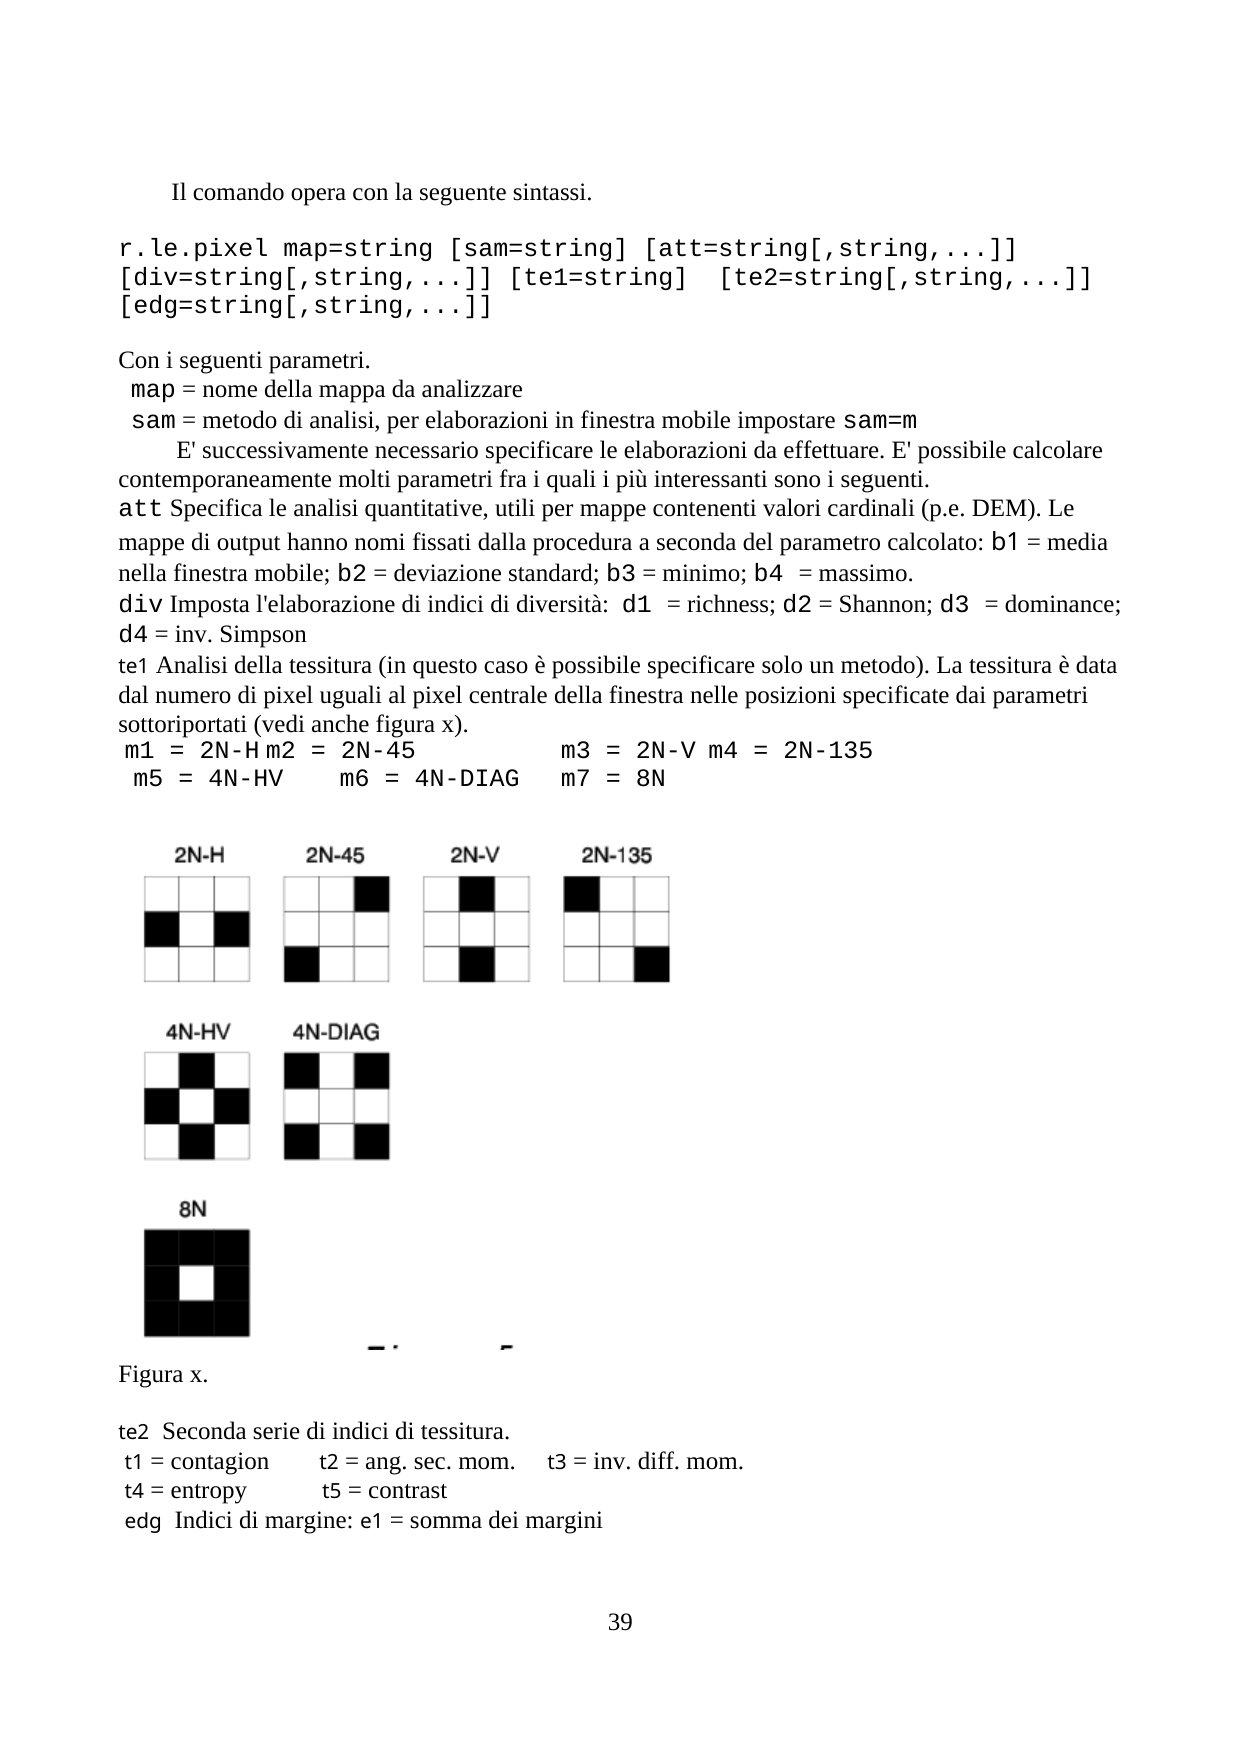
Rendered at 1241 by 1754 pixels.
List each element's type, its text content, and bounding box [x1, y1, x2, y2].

text m5 = 4N-HV m6 = 4N-DIAG m7 = 8N [118, 766, 1122, 794]
text Figura x. [118, 1359, 1122, 1387]
text t4 = entropy t5 = contrast [118, 1475, 1122, 1505]
text t1 = contagion t2 = ang. sec. mom. t3 = inv. diff. mom. [118, 1446, 1122, 1475]
text te2 Seconda serie di indici di tessitura. [118, 1416, 1122, 1446]
text sam = metodo di analisi, per elaborazioni in finestra mobile impostare sam=m [118, 405, 1122, 436]
picture [134, 831, 683, 1350]
text Il comando opera con la seguente sintassi. [118, 177, 1122, 207]
text Con i seguenti parametri. [118, 345, 1122, 374]
text E' successivamente necessario specificare le elaborazioni da effettuare. E' possibile calcolare contemporaneamente molti parametri fra i quali i più interessanti sono i seguenti. [118, 436, 1122, 493]
text d4 = inv. Simpson [118, 619, 1122, 650]
text r.le.pixel map=string [sam=string] [att=string[,string,...]] [div=string[,string,...]] [te1=string] [te2=string[,string,...]] [edg=string[,string,...]] [118, 236, 1122, 321]
text te1 Analisi della tessitura (in questo caso è possibile specificare solo un metodo). La tessitura è data dal numero di pixel uguali al pixel centrale della finestra nelle posizioni specificate dai parametri sottoriportati (vedi anche figura x). [118, 650, 1122, 737]
text map = nome della mappa da analizzare [118, 374, 1122, 405]
text m1 = 2N-H m2 = 2N-45 m3 = 2N-V m4 = 2N-135 [118, 737, 1122, 766]
text edg Indici di margine: e1 = somma dei margini [118, 1505, 1122, 1534]
text div Imposta l'elaborazione di indici di diversità: d1 = richness; d2 = Shannon; d3 = dominance; [118, 589, 1122, 619]
text att Specifica le analisi quantitative, utili per mappe contenenti valori cardinali (p.e. DEM). Le mappe di output hanno nomi fissati dalla procedura a seconda del parametro calcolato: b1 = media nella finestra mobile; b2 = deviazione standard; b3 = minimo; b4 = massimo. [118, 493, 1122, 589]
